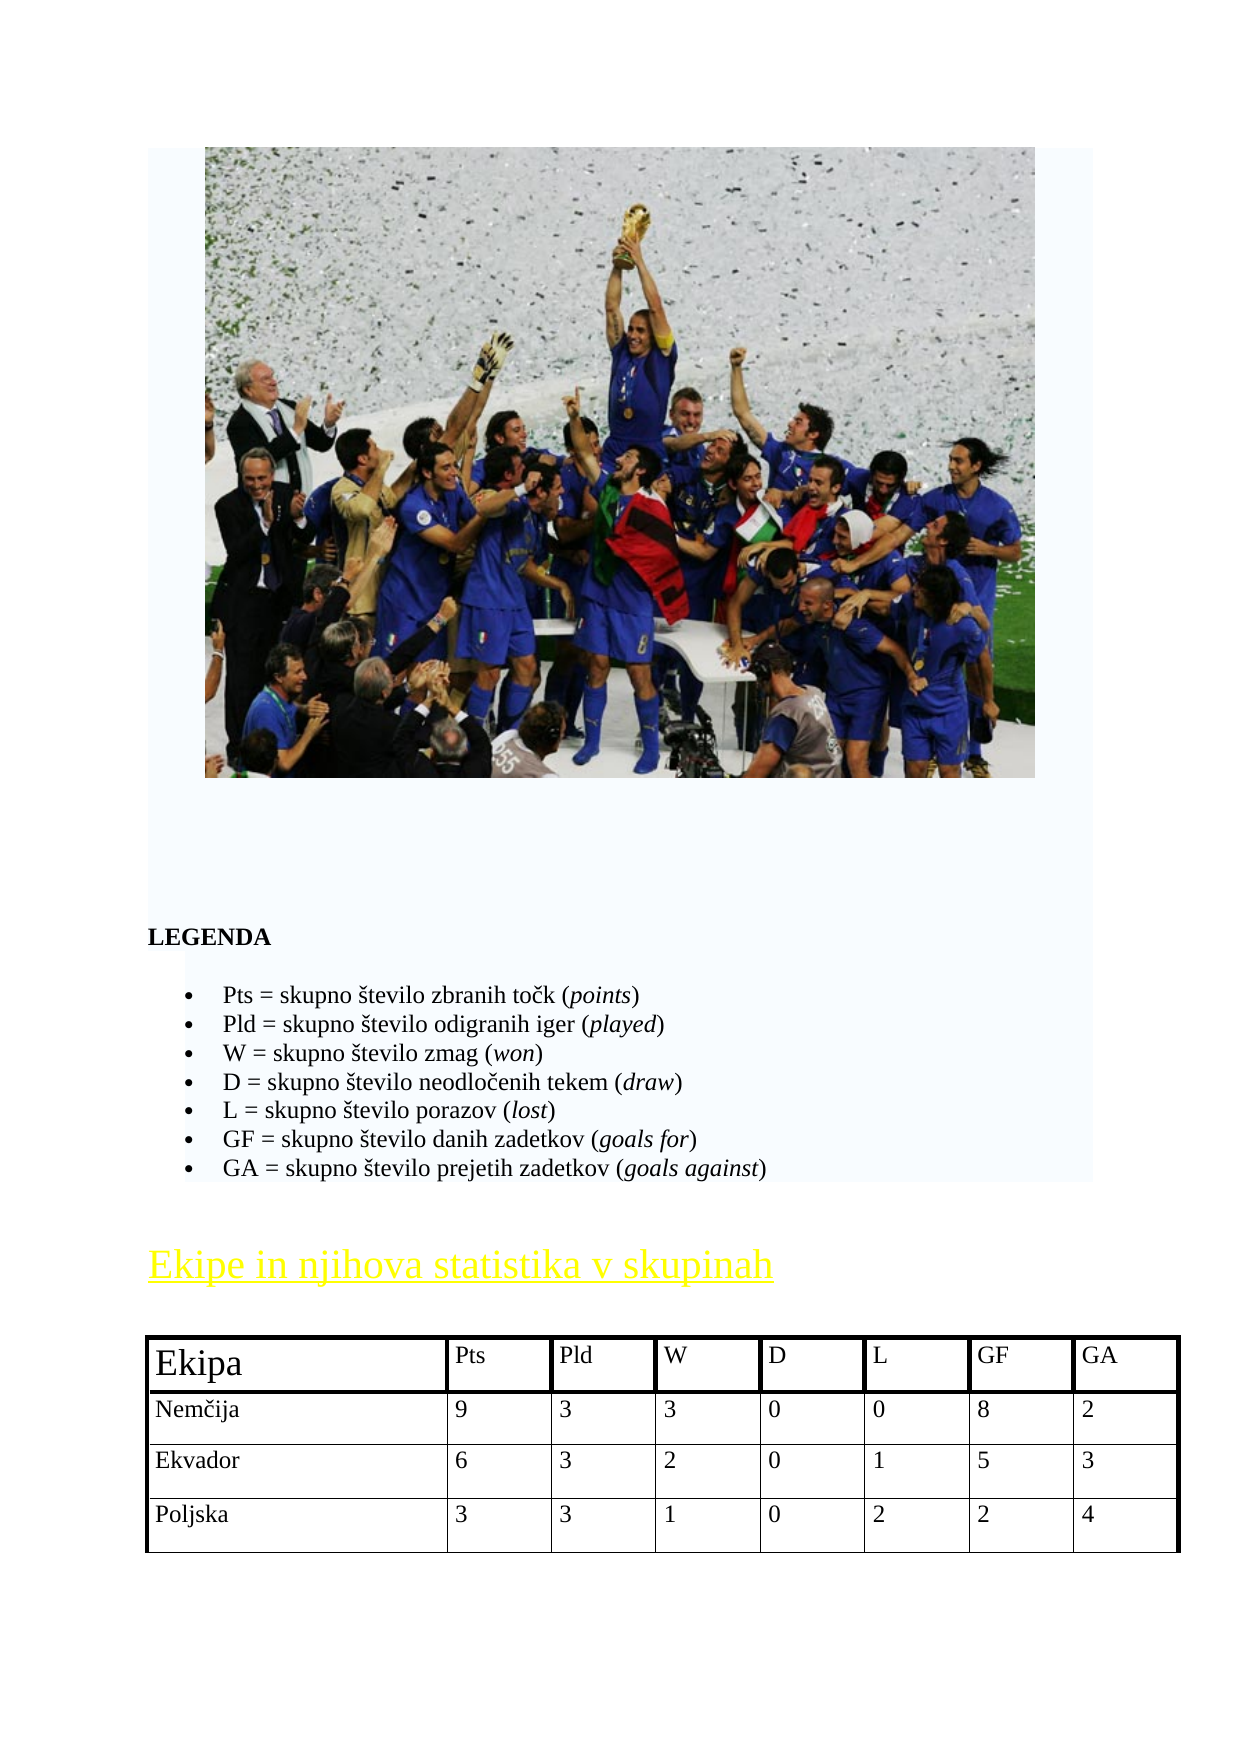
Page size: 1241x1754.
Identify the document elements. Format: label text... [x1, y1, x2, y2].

table_cell 1 [656, 1499, 760, 1552]
table_cell 9 [448, 1394, 551, 1444]
table_cell 0 [761, 1499, 864, 1552]
table_cell 5 [970, 1445, 1073, 1498]
table_cell 4 [1074, 1499, 1176, 1552]
table_header Ekipa [149, 1340, 445, 1389]
table_header Pts [449, 1340, 549, 1389]
table_cell 8 [970, 1394, 1073, 1444]
table_cell 0 [761, 1445, 864, 1498]
list Pts = skupno število zbranih točk (points) [185, 980, 1093, 1009]
list GF = skupno število danih zadetkov (goals for) [185, 1124, 1093, 1153]
table_header GF [972, 1340, 1071, 1389]
table_cell 0 [761, 1394, 864, 1444]
table_header D [763, 1340, 862, 1389]
list GA = skupno število prejetih zadetkov (goals against) [185, 1153, 1093, 1182]
table_header W [658, 1340, 758, 1389]
list D = skupno število neodločenih tekem (draw) [185, 1067, 1093, 1095]
table_cell 3 [448, 1499, 551, 1552]
table_header Pld [554, 1340, 653, 1389]
table_cell 3 [1074, 1445, 1176, 1498]
table_cell 2 [970, 1499, 1073, 1552]
table_cell Nemčija [149, 1391, 447, 1444]
text LEGENDA [148, 922, 1093, 951]
table_cell 3 [656, 1394, 760, 1444]
table_cell 2 [656, 1445, 760, 1498]
list W = skupno število zmag (won) [185, 1038, 1093, 1067]
table_cell 3 [552, 1394, 655, 1444]
table_cell Poljska [149, 1499, 447, 1552]
table_cell Ekvador [149, 1445, 447, 1498]
table_cell 6 [448, 1445, 551, 1498]
table_cell 0 [865, 1394, 969, 1444]
table_header L [867, 1340, 967, 1389]
list Pld = skupno število odigranih iger (played) [185, 1009, 1093, 1038]
table_cell 3 [552, 1445, 655, 1498]
table_cell 2 [1074, 1394, 1176, 1444]
table_cell 3 [552, 1499, 655, 1552]
table_cell 1 [865, 1445, 969, 1498]
text Ekipe in njihova statistika v skupinah [148, 1239, 1093, 1287]
table_header GA [1076, 1340, 1176, 1389]
picture [205, 147, 1035, 778]
table_cell 2 [865, 1499, 969, 1552]
list L = skupno število porazov (lost) [185, 1095, 1093, 1124]
